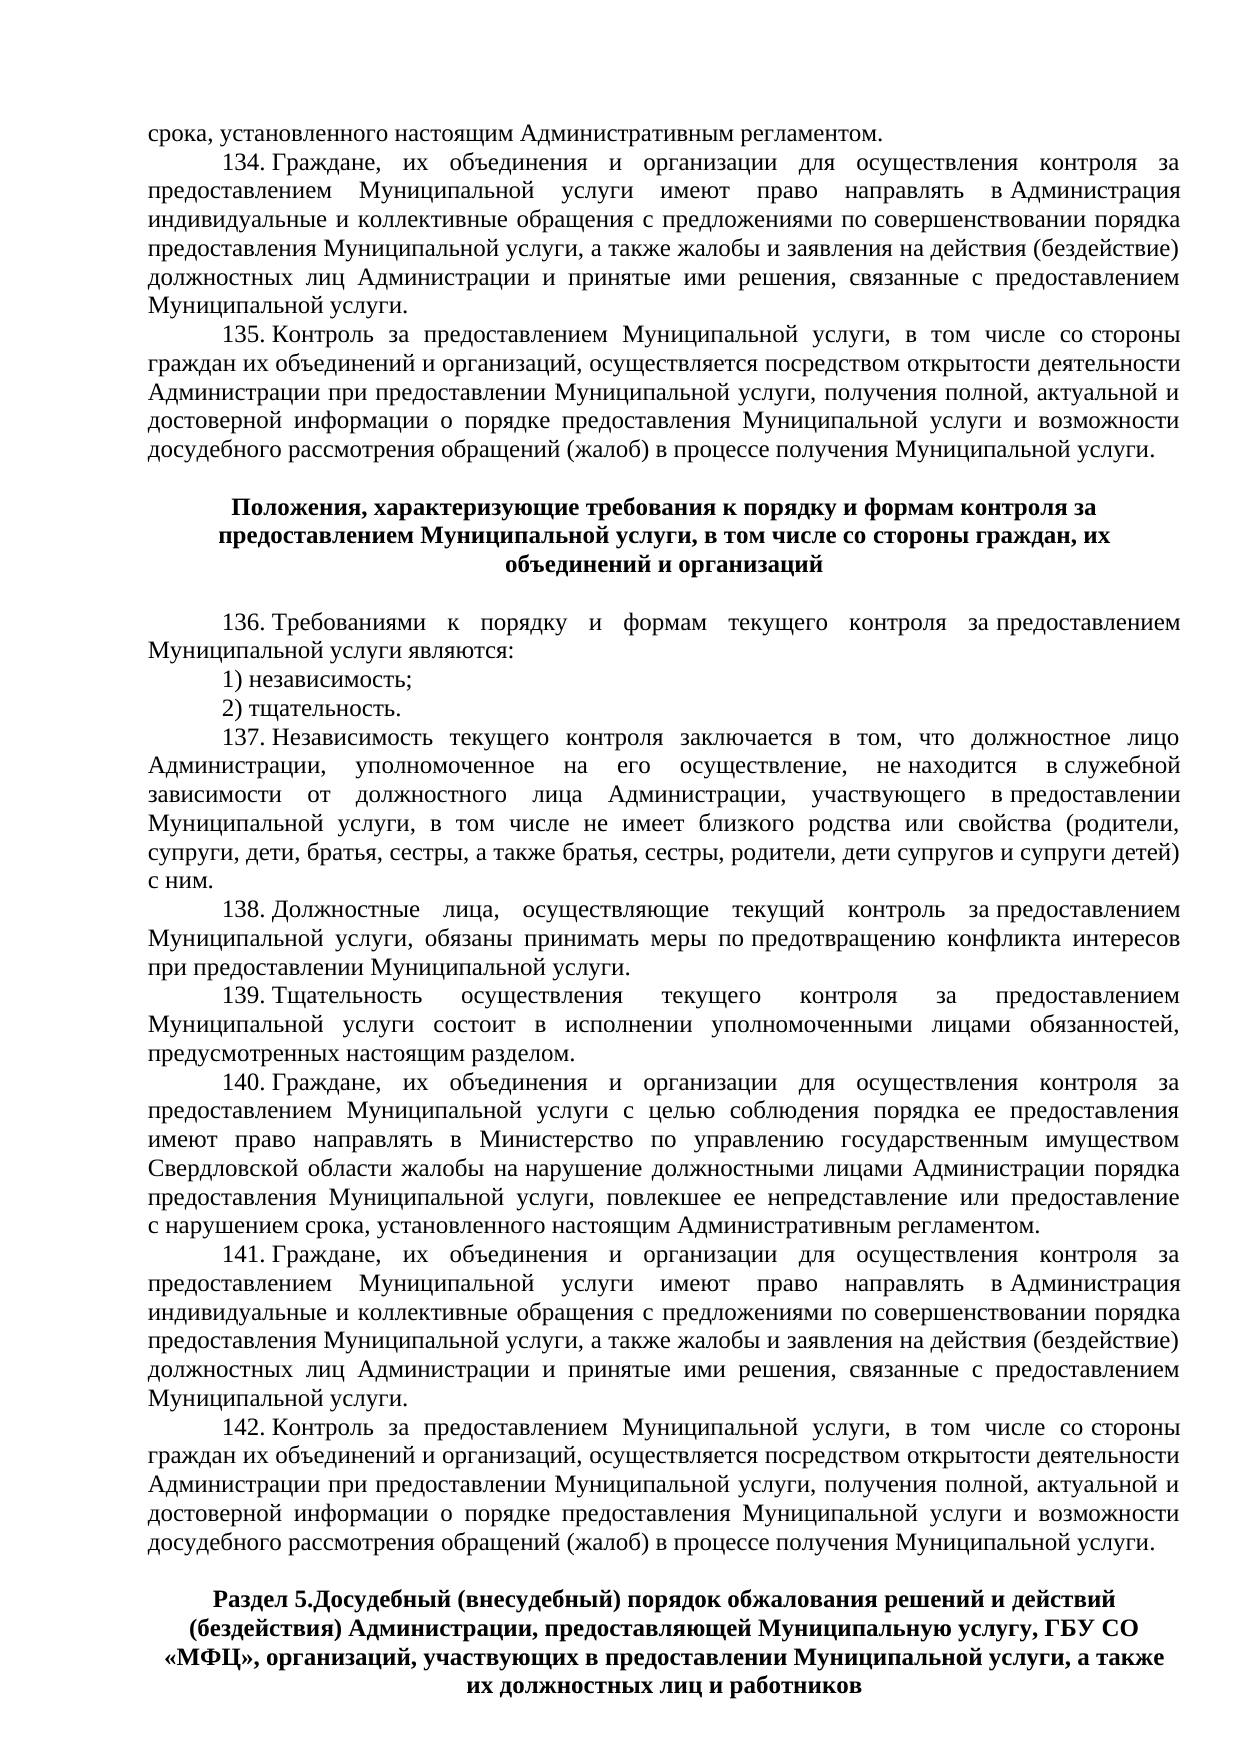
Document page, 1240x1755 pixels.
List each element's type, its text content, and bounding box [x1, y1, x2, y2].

text Положения, характеризующие требования к порядку и формам контроля за предоставлением Муниципальной услуги, в том числе со стороны граждан, их объединений и организаций [148, 492, 1181, 578]
text 137. Независимость текущего контроля заключается в том, что должностное лицо Администрации, уполномоченное на его осуществление, не находится в служебной зависимости от должностного лица Администрации, участвующего в предоставлении Муниципальной услуги, в том числе не имеет близкого родства или свойства (родители, супруги, дети, братья, сестры, а также братья, сестры, родители, дети супругов и супруги детей) с ним. [148, 722, 1181, 894]
text 1) независимость; [148, 664, 1181, 693]
text 140. Граждане, их объединения и организации для осуществления контроля за предоставлением Муниципальной услуги с целью соблюдения порядка ее предоставления имеют право направлять в Министерство по управлению государственным имуществом Свердловской области жалобы на нарушение должностными лицами Администрации порядка предоставления Муниципальной услуги, повлекшее ее непредставление или предоставление с нарушением срока, установленного настоящим Административным регламентом. [148, 1067, 1181, 1239]
text 136. Требованиями к порядку и формам текущего контроля за предоставлением Муниципальной услуги являются: [148, 607, 1181, 664]
text 2) тщательность. [148, 693, 1181, 722]
text 139. Тщательность осуществления текущего контроля за предоставлением Муниципальной услуги состоит в исполнении уполномоченными лицами обязанностей, предусмотренных настоящим разделом. [148, 981, 1181, 1067]
text 134. Граждане, их объединения и организации для осуществления контроля за предоставлением Муниципальной услуги имеют право направлять в Администрация индивидуальные и коллективные обращения с предложениями по совершенствовании порядка предоставления Муниципальной услуги, а также жалобы и заявления на действия (бездействие) должностных лиц Администрации и принятые ими решения, связанные с предоставлением Муниципальной услуги. [148, 147, 1181, 319]
text 141. Граждане, их объединения и организации для осуществления контроля за предоставлением Муниципальной услуги имеют право направлять в Администрация индивидуальные и коллективные обращения с предложениями по совершенствовании порядка предоставления Муниципальной услуги, а также жалобы и заявления на действия (бездействие) должностных лиц Администрации и принятые ими решения, связанные с предоставлением Муниципальной услуги. [148, 1239, 1181, 1412]
text 138. Должностные лица, осуществляющие текущий контроль за предоставлением Муниципальной услуги, обязаны принимать меры по предотвращению конфликта интересов при предоставлении Муниципальной услуги. [148, 894, 1181, 981]
text 135. Контроль за предоставлением Муниципальной услуги, в том числе со стороны граждан их объединений и организаций, осуществляется посредством открытости деятельности Администрации при предоставлении Муниципальной услуги, получения полной, актуальной и достоверной информации о порядке предоставления Муниципальной услуги и возможности досудебного рассмотрения обращений (жалоб) в процессе получения Муниципальной услуги. [148, 319, 1181, 463]
text 142. Контроль за предоставлением Муниципальной услуги, в том числе со стороны граждан их объединений и организаций, осуществляется посредством открытости деятельности Администрации при предоставлении Муниципальной услуги, получения полной, актуальной и достоверной информации о порядке предоставления Муниципальной услуги и возможности досудебного рассмотрения обращений (жалоб) в процессе получения Муниципальной услуги. [148, 1412, 1181, 1556]
text Раздел 5.Досудебный (внесудебный) порядок обжалования решений и действий (бездействия) Администрации, предоставляющей Муниципальную услугу, ГБУ СО «МФЦ», организаций, участвующих в предоставлении Муниципальной услуги, а также их должностных лиц и работников [148, 1584, 1181, 1699]
text срока, установленного настоящим Административным регламентом. [148, 118, 1181, 147]
